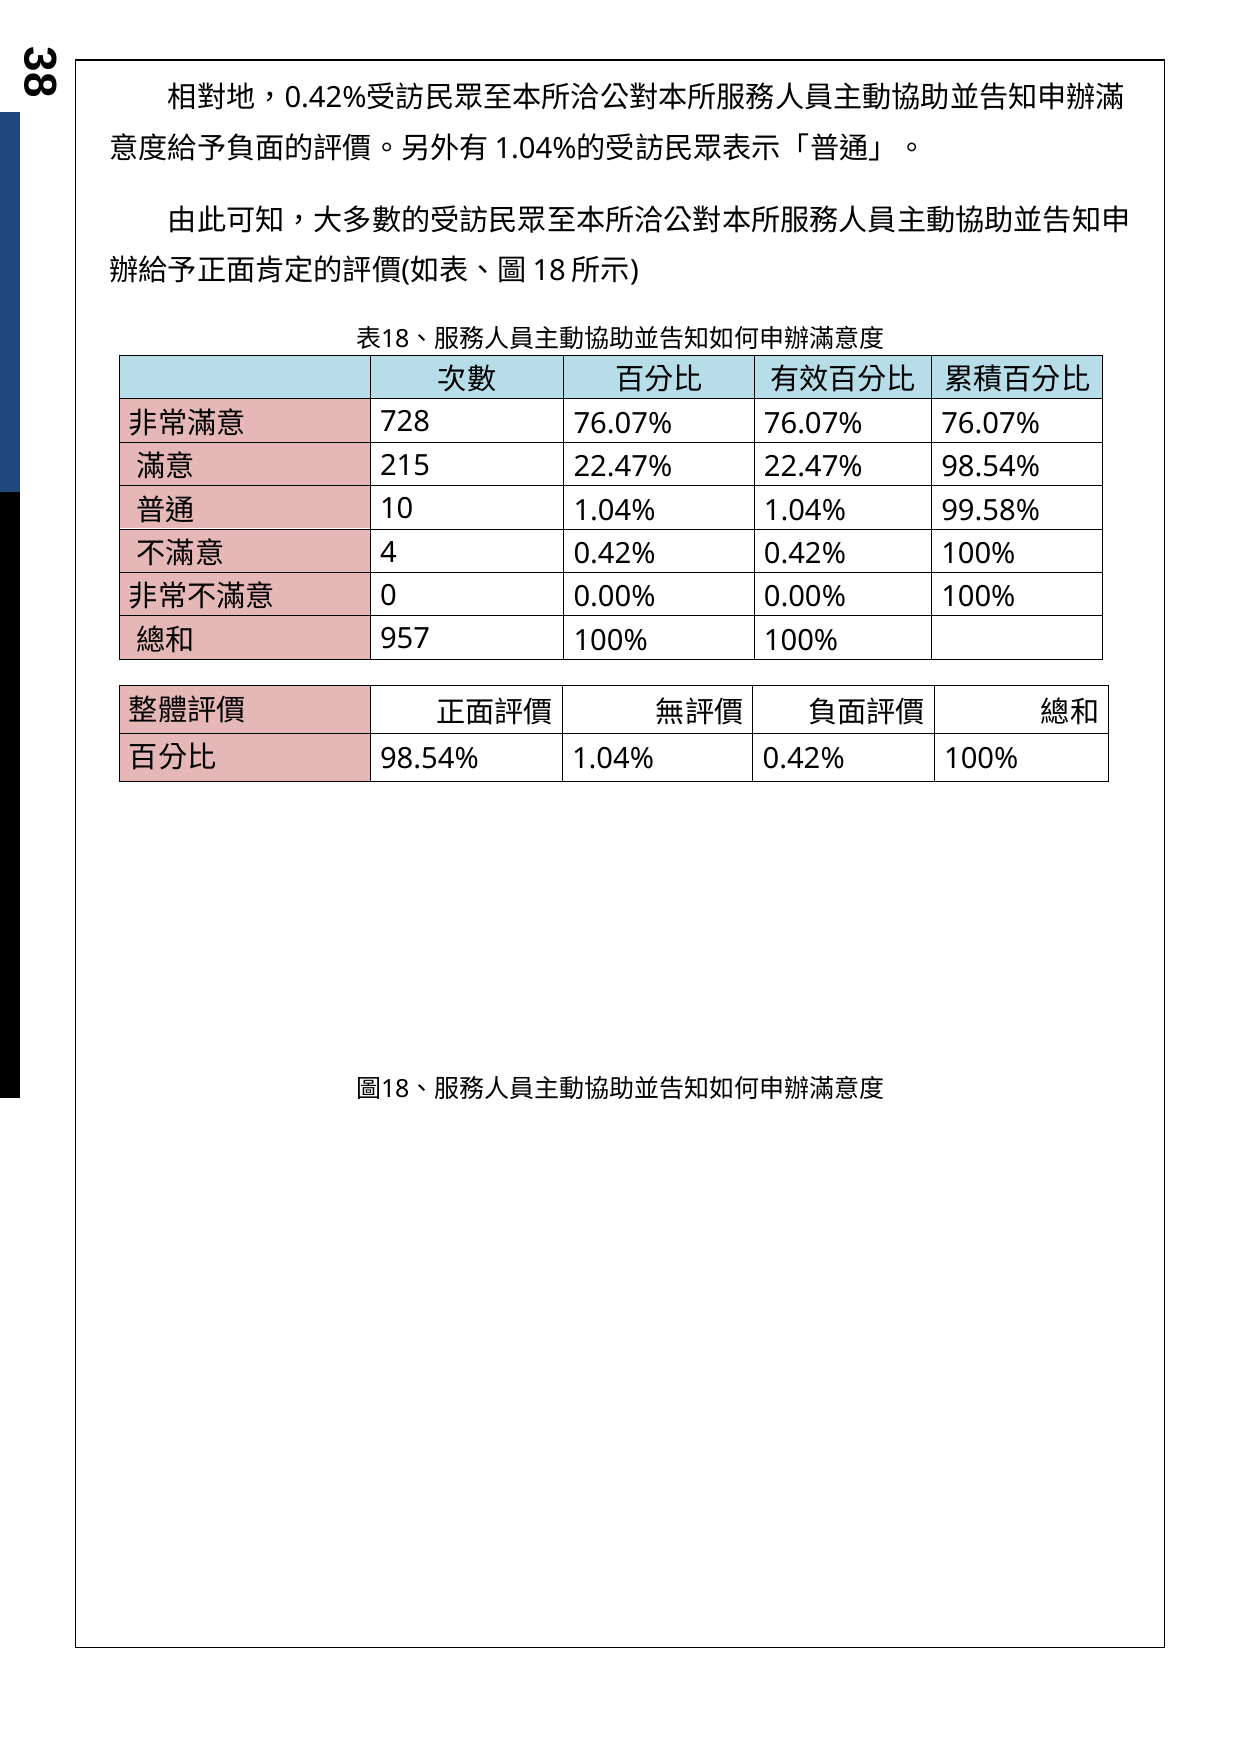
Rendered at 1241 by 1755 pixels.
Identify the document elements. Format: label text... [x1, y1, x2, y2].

text 由此可知，大多數的受訪民眾至本所洽公對本所服務人員主動協助並告知申辦給予正面肯定的評價(如表、圖18所示) [109, 196, 1131, 289]
table_header 負面評價 [753, 686, 934, 733]
table_cell 215 [371, 443, 563, 485]
table_cell 0.42% [753, 734, 934, 781]
table_header [120, 356, 370, 398]
table_cell 76.07% [564, 399, 754, 442]
table_cell 不滿意 [120, 530, 370, 572]
table_cell 99.58% [932, 486, 1102, 528]
table_cell 1.04% [755, 486, 931, 528]
table_cell 100% [932, 530, 1102, 572]
table_cell 非常不滿意 [120, 573, 370, 615]
table_cell 滿意 [120, 443, 370, 485]
table_cell 0.42% [564, 530, 754, 572]
table_cell [932, 616, 1102, 659]
table_cell 總和 [120, 616, 370, 659]
table_header 正面評價 [371, 686, 562, 733]
text 相對地，0.42%受訪民眾至本所洽公對本所服務人員主動協助並告知申辦滿意度給予負面的評價。另外有1.04%的受訪民眾表示「普通」。 [109, 74, 1131, 167]
table_cell 0 [371, 573, 563, 615]
table_cell 非常滿意 [120, 399, 370, 442]
table_cell 728 [371, 399, 563, 442]
text 表18、服務人員主動協助並告知如何申辦滿意度 [109, 319, 1131, 355]
table_cell 100% [935, 734, 1108, 781]
table_cell 0.42% [755, 530, 931, 572]
table_cell 普通 [120, 486, 370, 528]
table_cell 957 [371, 616, 563, 659]
table_cell 22.47% [755, 443, 931, 485]
table_header 累積百分比 [932, 356, 1102, 398]
table_header 有效百分比 [755, 356, 931, 398]
table_cell 1.04% [563, 734, 752, 781]
table_cell 22.47% [564, 443, 754, 485]
table_cell 100% [755, 616, 931, 659]
table_cell 76.07% [755, 399, 931, 442]
table_cell 98.54% [932, 443, 1102, 485]
table_cell 76.07% [932, 399, 1102, 442]
table_cell 10 [371, 486, 563, 528]
table_cell 0.00% [755, 573, 931, 615]
table_header 總和 [935, 686, 1108, 733]
table_header 無評價 [563, 686, 752, 733]
text 圖18、服務人員主動協助並告知如何申辦滿意度 [109, 1068, 1131, 1105]
table_cell 98.54% [371, 734, 562, 781]
table_cell 0.00% [564, 573, 754, 615]
table_cell 100% [564, 616, 754, 659]
table_header 百分比 [564, 356, 754, 398]
table_header 次數 [371, 356, 563, 398]
table_header 整體評價 [120, 686, 370, 733]
table_cell 百分比 [120, 734, 370, 781]
table_cell 1.04% [564, 486, 754, 528]
table_cell 4 [371, 530, 563, 572]
table_cell 100% [932, 573, 1102, 615]
